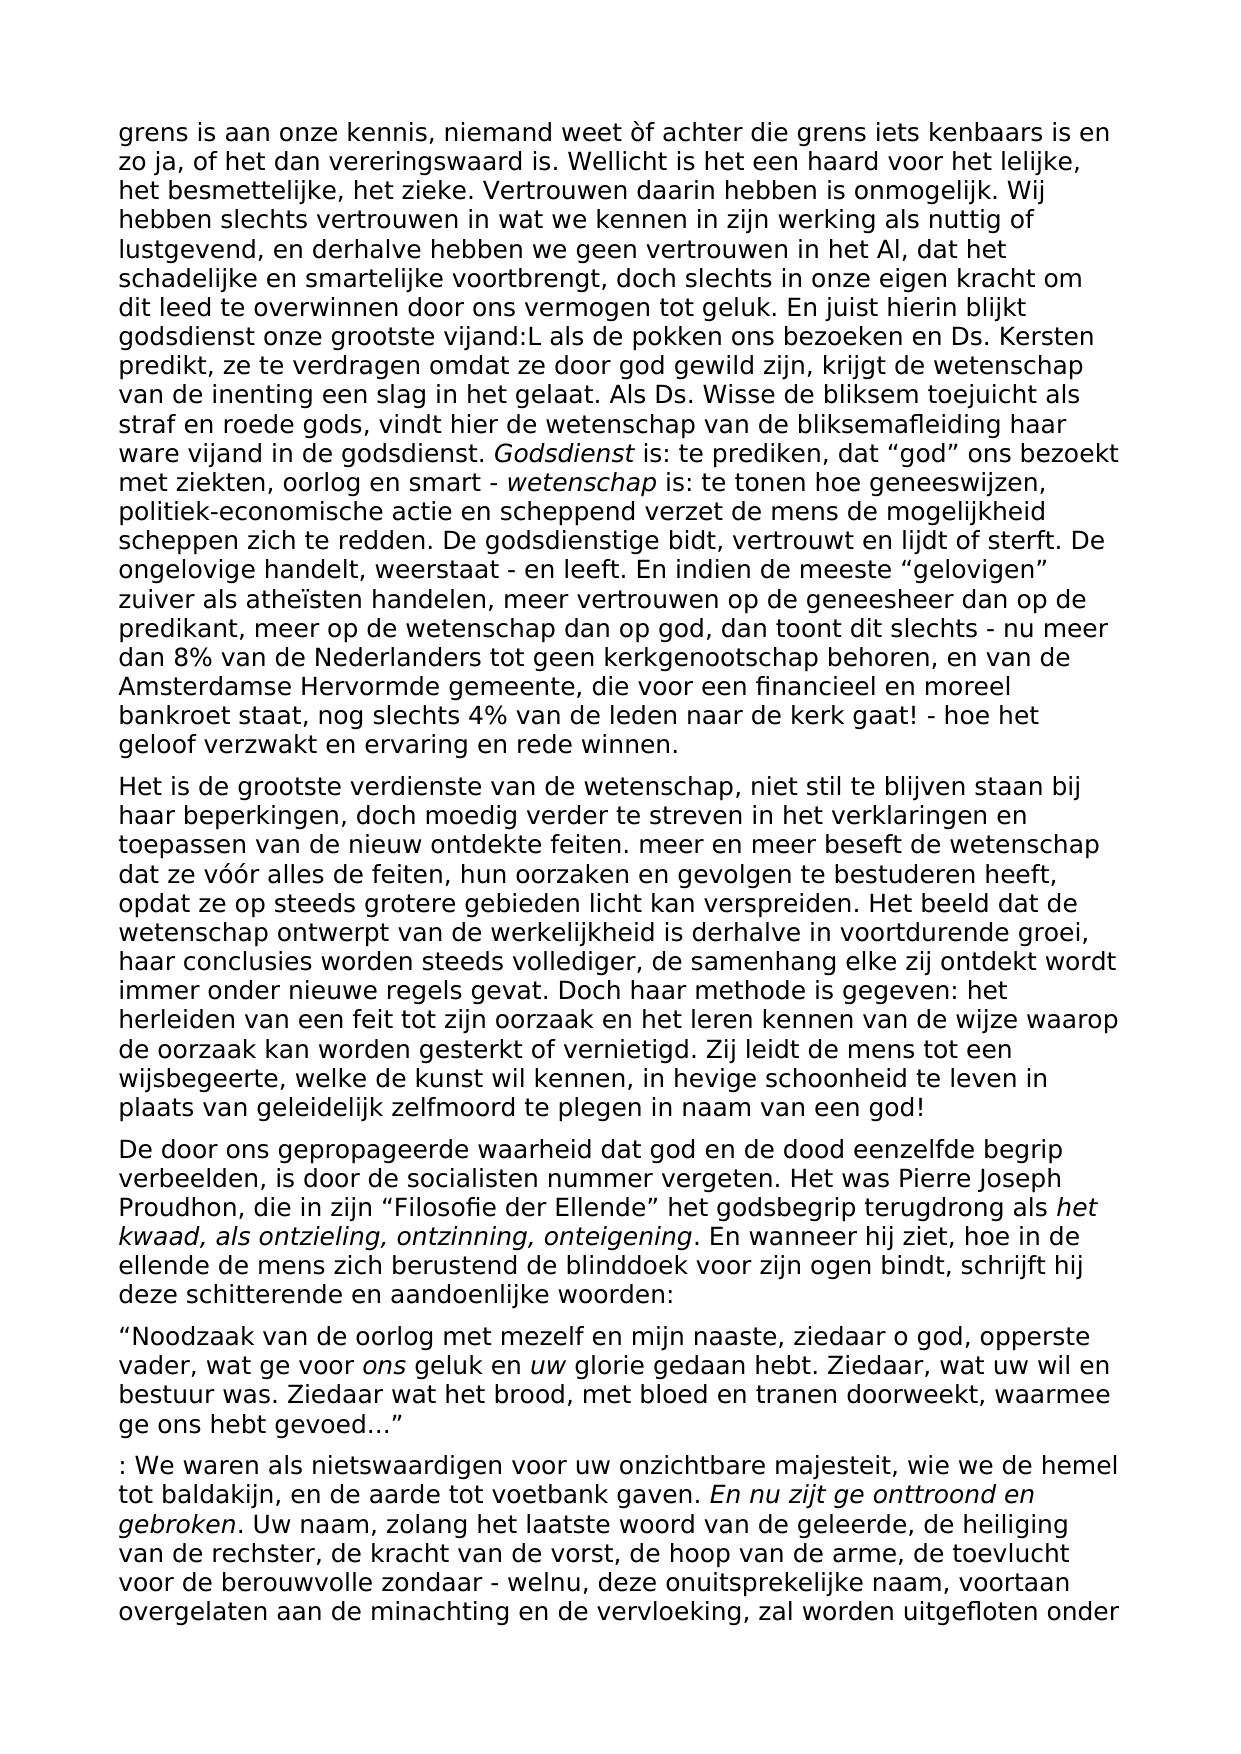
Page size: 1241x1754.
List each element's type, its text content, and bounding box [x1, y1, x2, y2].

text : We waren als nietswaardigen voor uw onzichtbare majesteit, wie we de hemel tot baldakijn, en de aarde tot voetbank gaven. En nu zijt ge onttroond en gebroken. Uw naam, zolang het laatste woord van de geleerde, de heiliging van de rechster, de kracht van de vorst, de hoop van de arme, de toevlucht voor de berouwvolle zondaar - welnu, deze onuitsprekelijke naam, voortaan overgelaten aan de minachting en de vervloeking, zal worden uitgefloten onder [118, 1451, 1122, 1626]
text grens is aan onze kennis, niemand weet òf achter die grens iets kenbaars is en zo ja, of het dan vereringswaard is. Wellicht is het een haard voor het lelijke, het besmettelijke, het zieke. Vertrouwen daarin hebben is onmogelijk. Wij hebben slechts vertrouwen in wat we kennen in zijn werking als nuttig of lustgevend, en derhalve hebben we geen vertrouwen in het Al, dat het schadelijke en smartelijke voortbrengt, doch slechts in onze eigen kracht om dit leed te overwinnen door ons vermogen tot geluk. En juist hierin blijkt godsdienst onze grootste vijand:L als de pokken ons bezoeken en Ds. Kersten predikt, ze te verdragen omdat ze door god gewild zijn, krijgt de wetenschap van de inenting een slag in het gelaat. Als Ds. Wisse de bliksem toejuicht als straf en roede gods, vindt hier de wetenschap van de bliksemafleiding haar ware vijand in de godsdienst. Godsdienst is: te prediken, dat “god” ons bezoekt met ziekten, oorlog en smart - wetenschap is: te tonen hoe geneeswijzen, politiek-economische actie en scheppend verzet de mens de mogelijkheid scheppen zich te redden. De godsdienstige bidt, vertrouwt en lijdt of sterft. De ongelovige handelt, weerstaat - en leeft. En indien de meeste “gelovigen” zuiver als atheïsten handelen, meer vertrouwen op de geneesheer dan op de predikant, meer op de wetenschap dan op god, dan toont dit slechts - nu meer dan 8% van de Nederlanders tot geen kerkgenootschap behoren, en van de Amsterdamse Hervormde gemeente, die voor een financieel en moreel bankroet staat, nog slechts 4% van de leden naar de kerk gaat! - hoe het geloof verzwakt en ervaring en rede winnen. [118, 118, 1122, 760]
text De door ons gepropageerde waarheid dat god en de dood eenzelfde begrip verbeelden, is door de socialisten nummer vergeten. Het was Pierre Joseph Proudhon, die in zijn “Filosofie der Ellende” het godsbegrip terugdrong als het kwaad, als ontzieling, ontzinning, onteigening. En wanneer hij ziet, hoe in de ellende de mens zich berustend de blinddoek voor zijn ogen bindt, schrijft hij deze schitterende en aandoenlijke woorden: [118, 1135, 1122, 1310]
text Het is de grootste verdienste van de wetenschap, niet stil te blijven staan bij haar beperkingen, doch moedig verder te streven in het verklaringen en toepassen van de nieuw ontdekte feiten. meer en meer beseft de wetenschap dat ze vóór alles de feiten, hun oorzaken en gevolgen te bestuderen heeft, opdat ze op steeds grotere gebieden licht kan verspreiden. Het beeld dat de wetenschap ontwerpt van de werkelijkheid is derhalve in voortdurende groei, haar conclusies worden steeds vollediger, de samenhang elke zij ontdekt wordt immer onder nieuwe regels gevat. Doch haar methode is gegeven: het herleiden van een feit tot zijn oorzaak en het leren kennen van de wijze waarop de oorzaak kan worden gesterkt of vernietigd. Zij leidt de mens tot een wijsbegeerte, welke de kunst wil kennen, in hevige schoonheid te leven in plaats van geleidelijk zelfmoord te plegen in naam van een god! [118, 772, 1122, 1122]
text “Noodzaak van de oorlog met mezelf en mijn naaste, ziedaar o god, opperste vader, wat ge voor ons geluk en uw glorie gedaan hebt. Ziedaar, wat uw wil en bestuur was. Ziedaar wat het brood, met bloed en tranen doorweekt, waarmee ge ons hebt gevoed...” [118, 1322, 1122, 1439]
